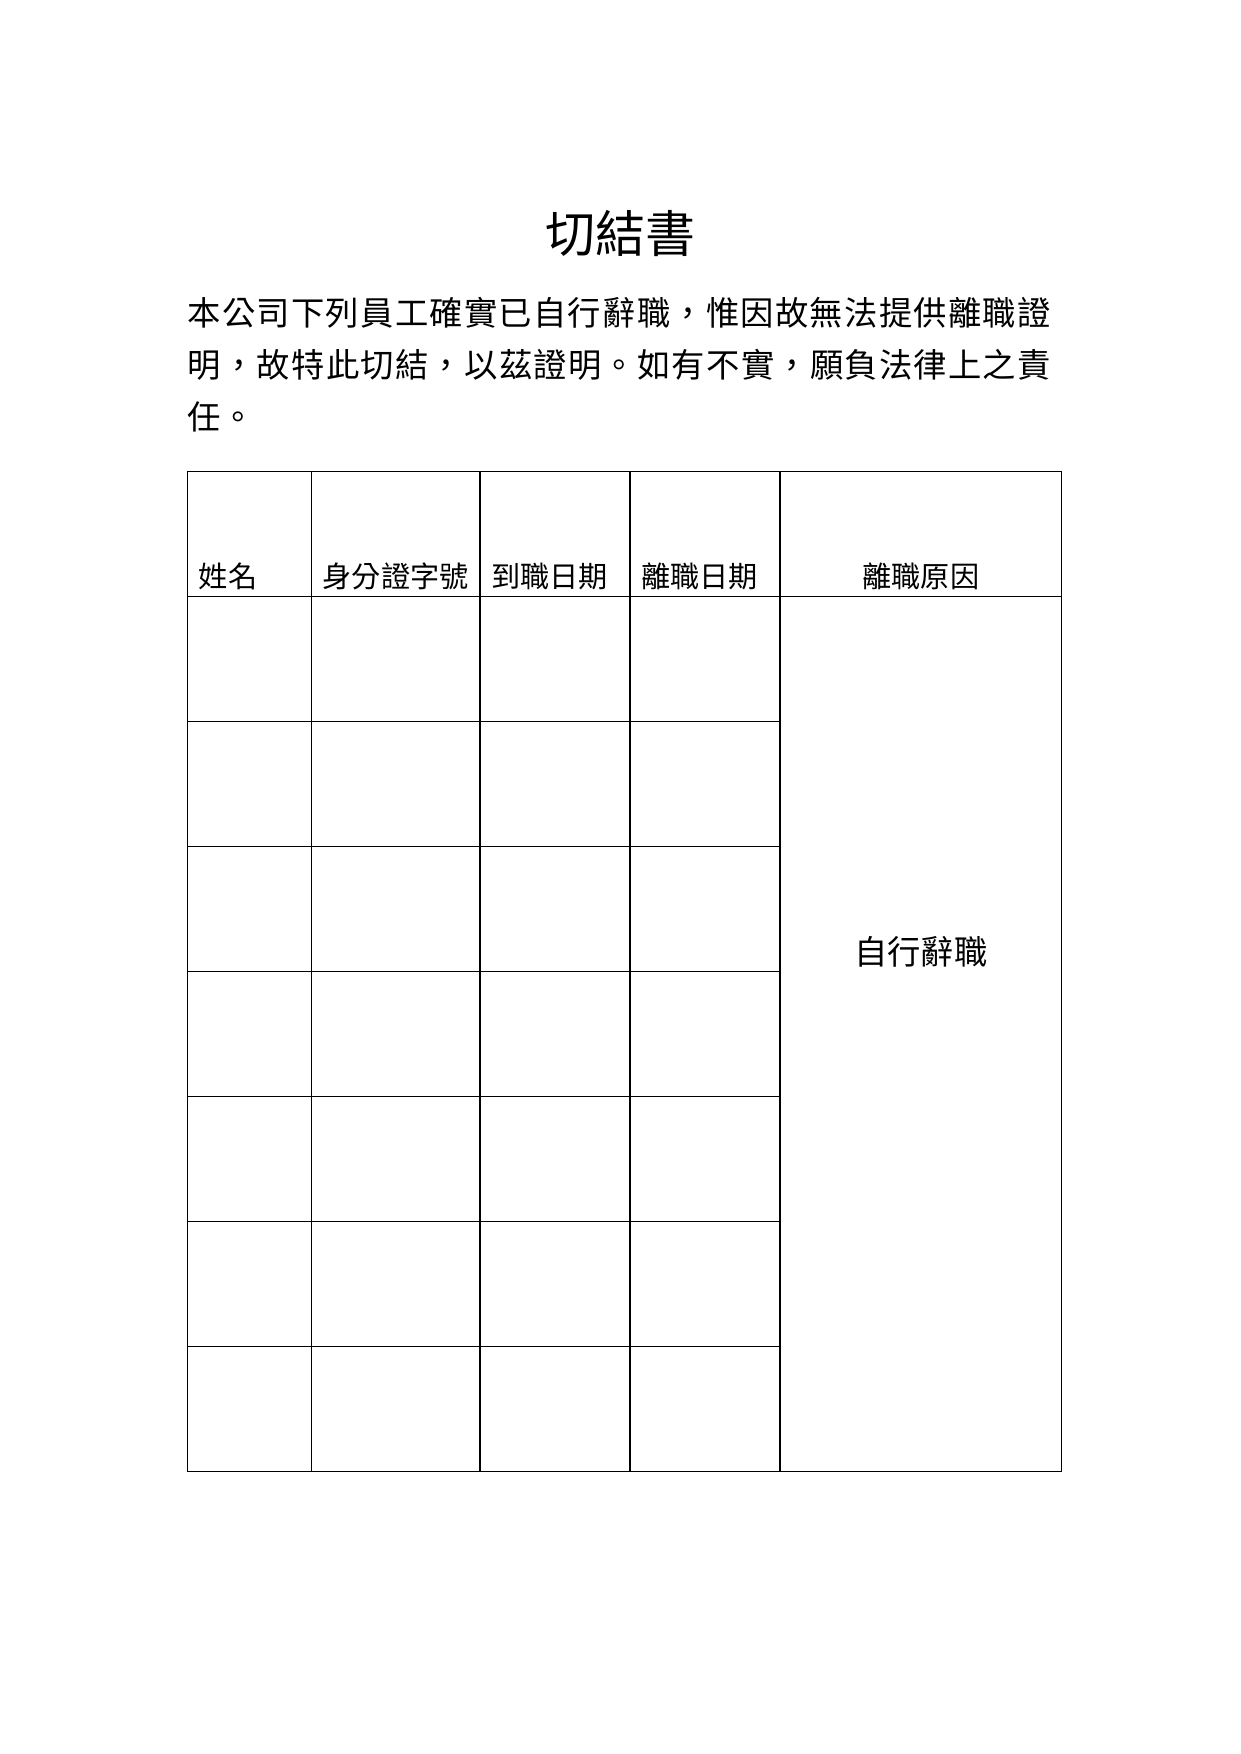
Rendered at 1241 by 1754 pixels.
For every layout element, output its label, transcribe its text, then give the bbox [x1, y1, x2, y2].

table_cell [312, 1222, 479, 1346]
table_cell [188, 1097, 311, 1221]
table_cell [481, 847, 629, 971]
table_cell [631, 847, 779, 971]
table_cell [481, 1347, 629, 1471]
table_header 身分證字號 [312, 472, 479, 596]
table_header 離職日期 [631, 472, 779, 596]
table_cell [188, 847, 311, 971]
table_cell [481, 597, 629, 721]
text 本公司下列員工確實已自行辭職，惟因故無法提供離職證明，故特此切結，以茲證明。如有不實，願負法律上之責任。 [187, 283, 1053, 439]
table_cell [188, 597, 311, 721]
table_cell [631, 1222, 779, 1346]
table_cell [188, 972, 311, 1096]
table_header 姓名 [188, 472, 311, 596]
table_cell [481, 722, 629, 846]
table_cell [312, 1347, 479, 1471]
table_cell [631, 972, 779, 1096]
table_cell [188, 1222, 311, 1346]
table_cell [312, 847, 479, 971]
table_header 到職日期 [481, 472, 629, 596]
table_cell [631, 597, 779, 721]
text 切結書 [187, 158, 1053, 283]
table_cell [188, 722, 311, 846]
table_cell [631, 1097, 779, 1221]
table_cell [312, 597, 479, 721]
table_cell [312, 972, 479, 1096]
table_cell [312, 722, 479, 846]
table_cell 自行辭職 [781, 597, 1061, 1471]
table_cell [188, 1347, 311, 1471]
table_cell [481, 972, 629, 1096]
table_header 離職原因 [781, 472, 1061, 596]
table_cell [312, 1097, 479, 1221]
table_cell [631, 1347, 779, 1471]
table_cell [631, 722, 779, 846]
table_cell [481, 1097, 629, 1221]
table_cell [481, 1222, 629, 1346]
